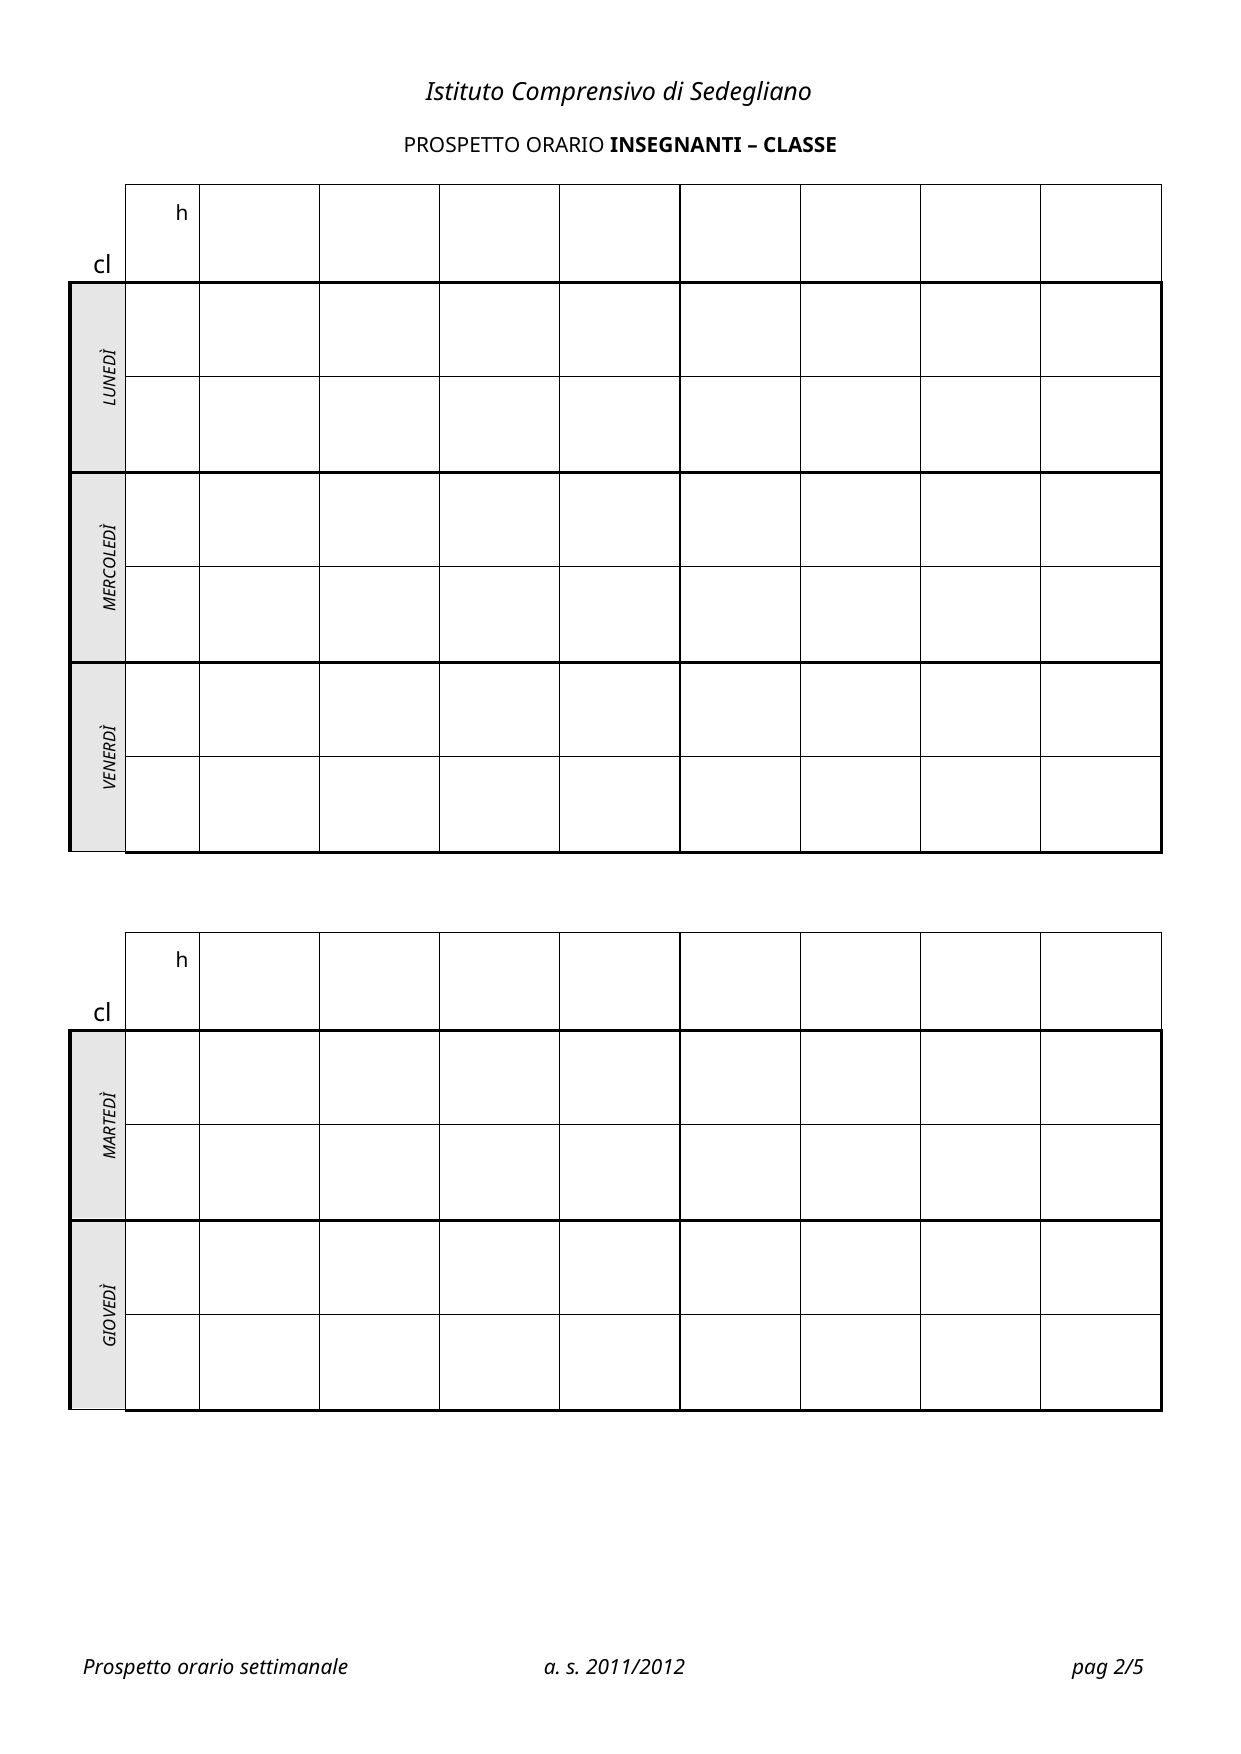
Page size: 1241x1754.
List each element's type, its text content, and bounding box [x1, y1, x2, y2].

table_cell [560, 1032, 679, 1123]
table_cell [681, 377, 800, 471]
table_cell [560, 1222, 679, 1313]
table_cell [681, 1222, 800, 1313]
table_header [1041, 185, 1161, 281]
table_cell [126, 474, 199, 566]
table_header h [126, 933, 199, 1028]
table_cell [200, 757, 319, 851]
table_header [801, 185, 920, 281]
table_cell lunedì [72, 284, 125, 471]
table_header [681, 933, 800, 1028]
table_cell [320, 1315, 439, 1408]
table_cell [801, 1315, 920, 1408]
table_header [320, 185, 439, 281]
table_cell [320, 664, 439, 756]
table_cell [921, 664, 1040, 756]
table_cell [801, 1222, 920, 1313]
table_cell [801, 567, 920, 661]
table_cell [801, 664, 920, 756]
table_cell [200, 1032, 319, 1123]
table_cell [1041, 377, 1160, 471]
table_cell [200, 567, 319, 661]
table_cell [1041, 1315, 1160, 1408]
table_cell [200, 474, 319, 566]
table_header [801, 933, 920, 1028]
table_cell [681, 284, 800, 376]
table_cell [560, 757, 679, 851]
table_cell [126, 757, 199, 851]
table_cell [440, 567, 559, 661]
table_cell [200, 284, 319, 376]
table_cell [560, 1125, 679, 1218]
table_cell giovedì [72, 1222, 125, 1408]
table_header [440, 933, 559, 1028]
table_cell [801, 757, 920, 851]
table_cell [801, 377, 920, 471]
table_cell [921, 1032, 1040, 1123]
table_cell [200, 1315, 319, 1408]
table_cell [320, 377, 439, 471]
table_cell [320, 1032, 439, 1123]
table_cell [320, 757, 439, 851]
table_header [681, 185, 800, 281]
table_cell [200, 1222, 319, 1313]
table_header [70, 184, 125, 281]
table_cell [801, 1032, 920, 1123]
table_cell [440, 1315, 559, 1408]
table_cell [921, 567, 1040, 661]
table_header [921, 933, 1040, 1028]
table_cell [681, 474, 800, 566]
table_cell [440, 1222, 559, 1313]
table_cell [126, 664, 199, 756]
table_cell [921, 757, 1040, 851]
table_cell [1041, 1032, 1160, 1123]
table_cell [560, 377, 679, 471]
table_cell [1041, 757, 1160, 851]
table_cell [921, 1222, 1040, 1313]
table_cell [320, 1125, 439, 1218]
table_cell [126, 1315, 199, 1408]
table_cell [801, 284, 920, 376]
table_cell [440, 377, 559, 471]
table_header h [126, 185, 199, 281]
table_cell [440, 1125, 559, 1218]
table_cell [440, 1032, 559, 1123]
table_cell [1041, 567, 1160, 661]
table_cell [560, 284, 679, 376]
table_header [921, 185, 1040, 281]
table_cell [560, 1315, 679, 1408]
table_cell [1041, 474, 1160, 566]
table_cell [320, 1222, 439, 1313]
table_cell [126, 284, 199, 376]
table_cell [200, 664, 319, 756]
table_cell [681, 1032, 800, 1123]
table_cell [320, 474, 439, 566]
table_cell [320, 284, 439, 376]
table_cell [200, 1125, 319, 1218]
table_cell [921, 284, 1040, 376]
table_header [560, 933, 679, 1028]
table_cell [921, 474, 1040, 566]
table_cell [126, 1032, 199, 1123]
text Prospetto orario insegnanti – classe [83, 131, 1157, 159]
table_cell [1041, 664, 1160, 756]
table_cell [126, 1125, 199, 1218]
table_cell [801, 474, 920, 566]
table_cell [681, 1125, 800, 1218]
table_cell [681, 757, 800, 851]
table_header [560, 185, 679, 281]
table_cell [200, 377, 319, 471]
table_cell venerdì [72, 664, 125, 851]
table_cell [560, 567, 679, 661]
table_cell [440, 284, 559, 376]
table_cell [921, 1315, 1040, 1408]
table_cell [560, 664, 679, 756]
table_cell [801, 1125, 920, 1218]
table_cell [681, 1315, 800, 1408]
table_cell [921, 377, 1040, 471]
table_cell [1041, 1222, 1160, 1313]
table_cell mercoledì [72, 474, 125, 661]
table_cell [126, 567, 199, 661]
table_header [200, 185, 319, 281]
table_header [440, 185, 559, 281]
table_cell [440, 474, 559, 566]
table_cell [560, 474, 679, 566]
table_cell [681, 567, 800, 661]
table_cell [320, 567, 439, 661]
table_cell martedì [72, 1032, 125, 1218]
table_header [320, 933, 439, 1028]
table_cell [1041, 284, 1160, 376]
table_cell [921, 1125, 1040, 1218]
table_cell [440, 664, 559, 756]
table_header [1041, 933, 1161, 1028]
table_cell [126, 1222, 199, 1313]
table_cell [126, 377, 199, 471]
table_header [70, 932, 125, 1028]
table_cell [440, 757, 559, 851]
table_cell [1041, 1125, 1160, 1218]
table_cell [681, 664, 800, 756]
table_header [200, 933, 319, 1028]
